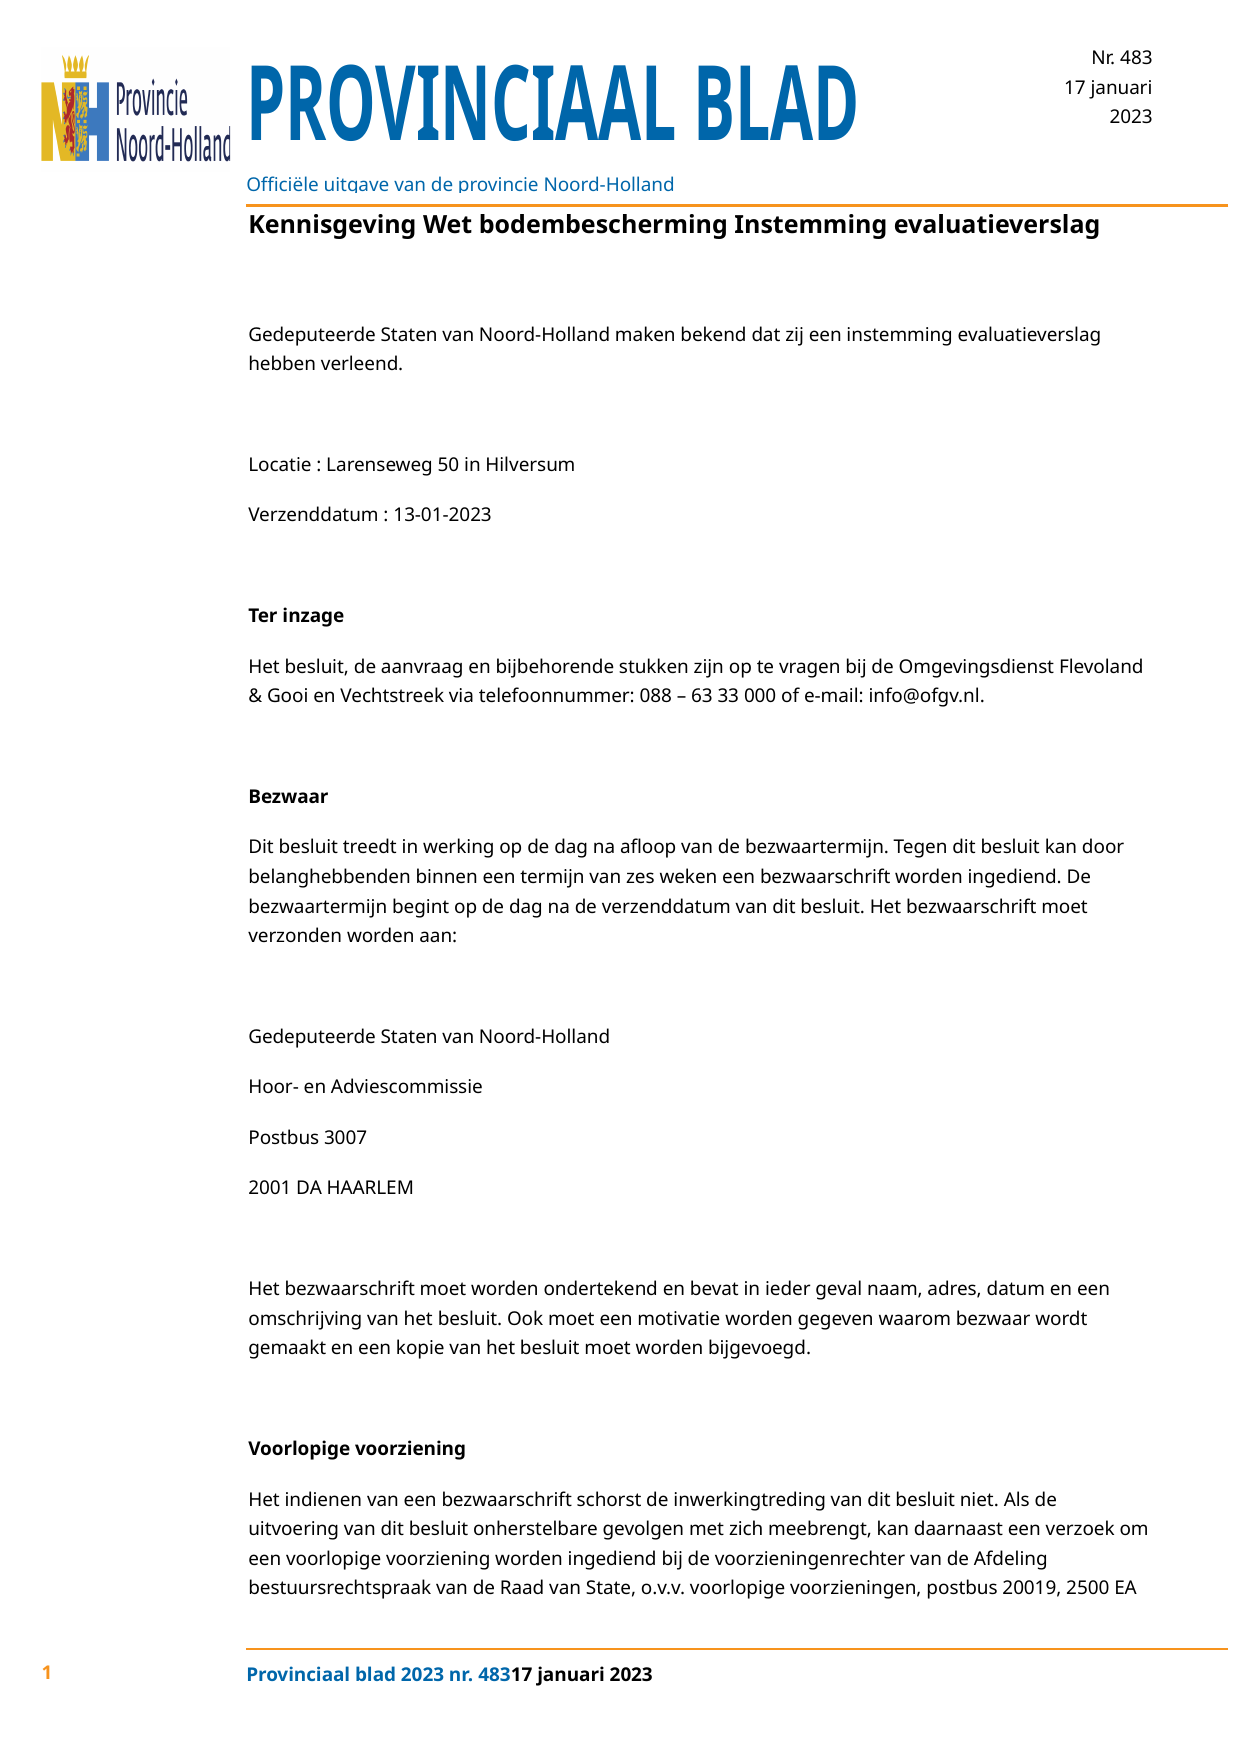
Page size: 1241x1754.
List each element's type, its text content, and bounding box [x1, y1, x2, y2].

text Locatie : Larenseweg 50 in Hilversum [248, 451, 1152, 477]
picture [41, 47, 231, 172]
text Kennisgeving Wet bodembescherming Instemming evaluatieverslag [248, 207, 1152, 241]
text Hoor- en Adviescommissie [248, 1074, 1152, 1099]
text Voorlopige voorziening [248, 1435, 1152, 1461]
text 2001 DA HAARLEM [248, 1174, 1152, 1200]
text Het indienen van een bezwaarschrift schorst de inwerkingtreding van dit besluit niet. Als de uitvoering van dit besluit onherstelbare gevolgen met zich meebrengt, kan daarnaast een verzoek om een voorlopige voorziening worden ingediend bij de voorzieningenrechter van de Afdeling bestuursrechtspraak van de Raad van State, o.v.v. voorlopige voorzieningen, postbus 20019, 2500 EA [248, 1486, 1152, 1600]
text Het bezwaarschrift moet worden ondertekend en bevat in ieder geval naam, adres, datum en een omschrijving van het besluit. Ook moet een motivatie worden gegeven waarom bezwaar wordt gemaakt en een kopie van het besluit moet worden bijgevoegd. [248, 1275, 1152, 1360]
text Gedeputeerde Staten van Noord-Holland maken bekend dat zij een instemming evaluatieverslag hebben verleend. [248, 321, 1152, 376]
text Dit besluit treedt in werking op de dag na afloop van de bezwaartermijn. Tegen dit besluit kan door belanghebbenden binnen een termijn van zes weken een bezwaarschrift worden ingediend. De bezwaartermijn begint op de dag na de verzenddatum van dit besluit. Het bezwaarschrift moet verzonden worden aan: [248, 834, 1152, 948]
text Postbus 3007 [248, 1124, 1152, 1150]
text Het besluit, de aanvraag en bijbehorende stukken zijn op te vragen bij de Omgevingsdienst Flevoland & Gooi en Vechtstreek via telefoonnummer: 088 – 63 33 000 of e-mail: info@ofgv.nl. [248, 653, 1152, 708]
text Verzenddatum : 13-01-2023 [248, 502, 1152, 527]
text Ter inzage [248, 602, 1152, 628]
text Gedeputeerde Staten van Noord-Holland [248, 1023, 1152, 1049]
text Bezwaar [248, 783, 1152, 809]
